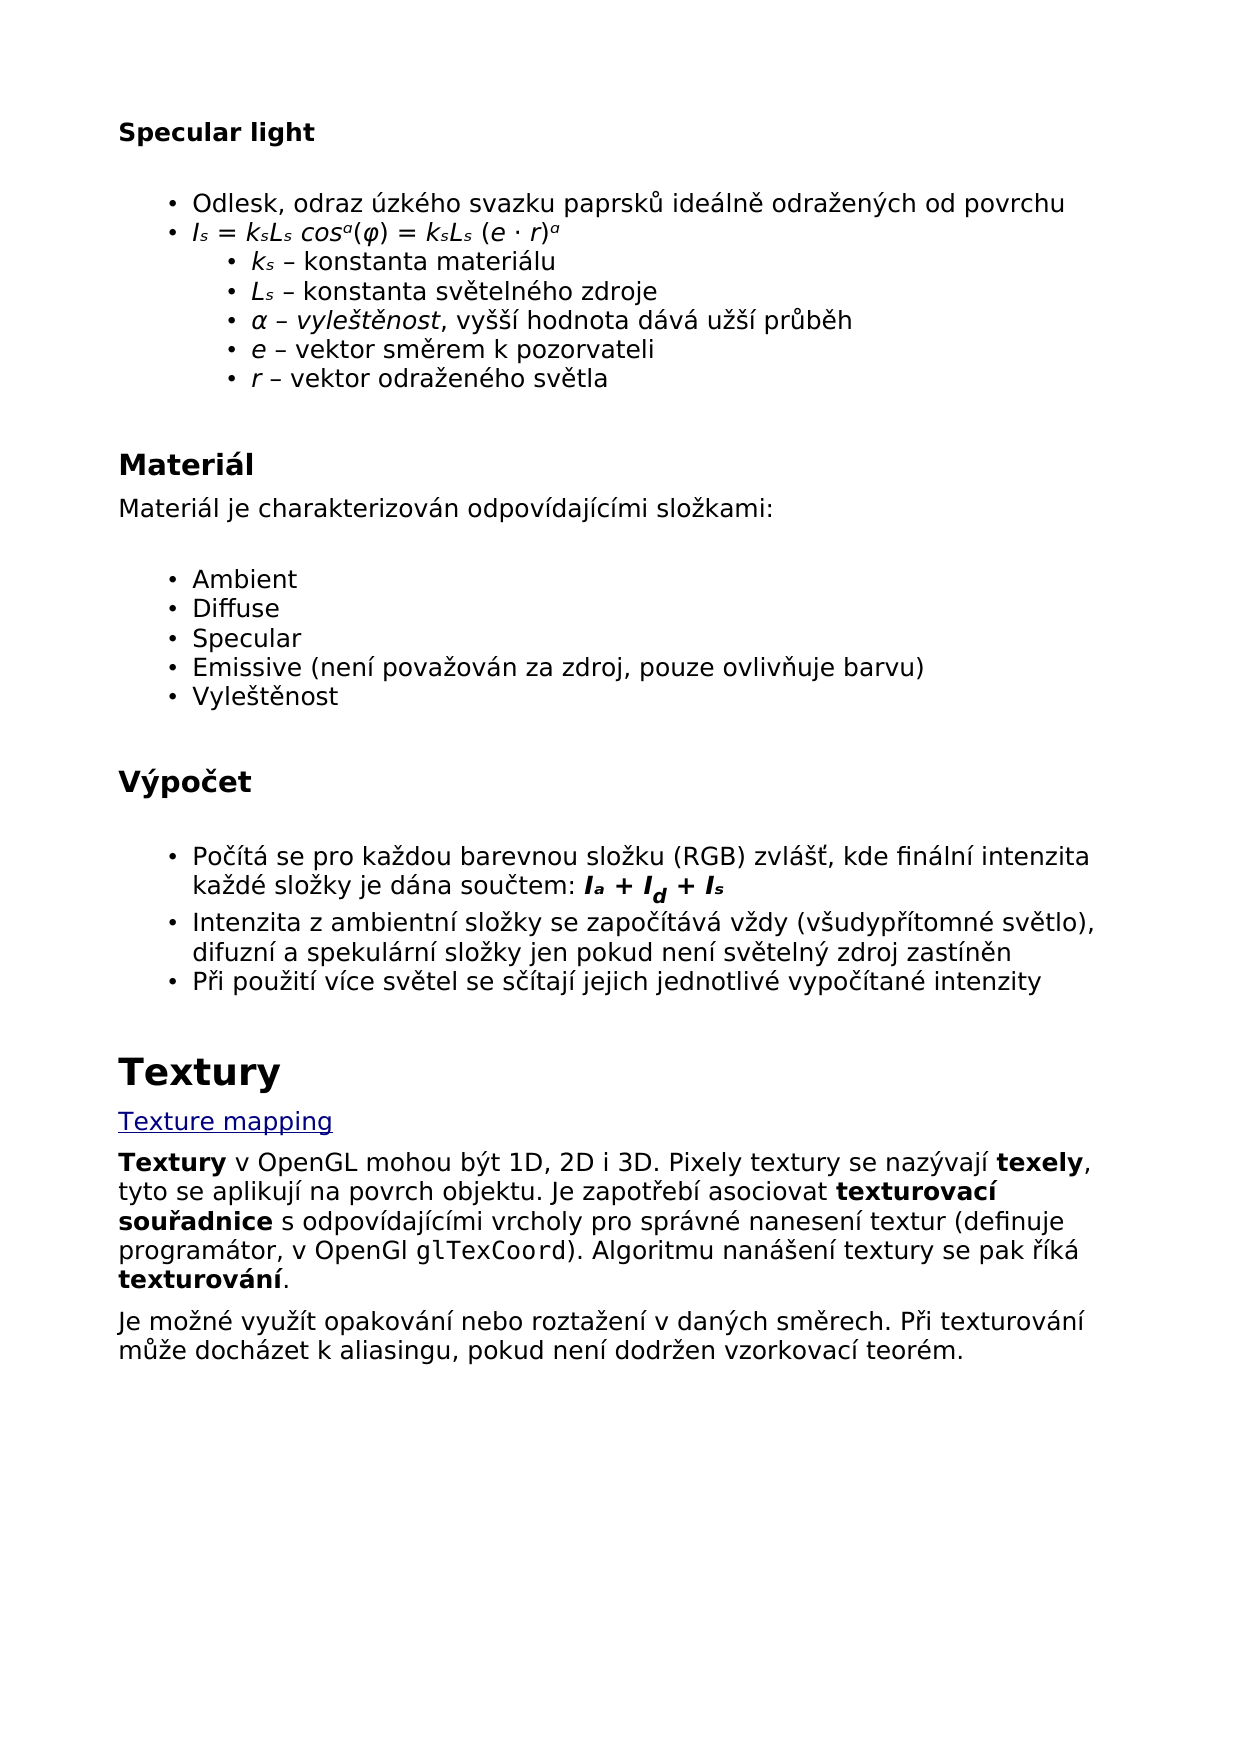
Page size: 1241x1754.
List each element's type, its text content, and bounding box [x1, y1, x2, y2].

list Vyleštěnost [177, 682, 1122, 711]
list Diffuse [177, 595, 1122, 624]
subtitle Výpočet [118, 766, 1122, 800]
list kₛ – konstanta materiálu [236, 248, 1122, 277]
list r – vektor odraženého světla [236, 364, 1122, 393]
list α – vyleštěnost, vyšší hodnota dává užší průběh [236, 306, 1122, 335]
list e – vektor směrem k pozorvateli [236, 335, 1122, 364]
subtitle Textury [118, 1051, 1122, 1094]
subtitle Specular light [118, 118, 1122, 147]
list Ambient [177, 566, 1122, 595]
list Lₛ – konstanta světelného zdroje [236, 277, 1122, 306]
list Odlesk, odraz úzkého svazku paprsků ideálně odražených od povrchu [177, 189, 1122, 218]
list Iₛ = kₛLₛ cosᵅ(φ) = kₛLₛ (e · r)ᵅ [177, 218, 1122, 248]
text Je možné využít opakování nebo roztažení v daných směrech. Při texturování může docházet k aliasingu, pokud není dodržen vzorkovací teorém. [118, 1307, 1122, 1365]
list Při použití více světel se sčítají jejich jednotlivé vypočítané intenzity [177, 967, 1122, 996]
subtitle Materiál [118, 448, 1122, 482]
list Intenzita z ambientní složky se započítává vždy (všudypřítomné světlo), difuzní a spekulární složky jen pokud není světelný zdroj zastíněn [177, 908, 1122, 967]
text Textury v OpenGL mohou být 1D, 2D i 3D. Pixely textury se nazývají texely, tyto se aplikují na povrch objektu. Je zapotřebí asociovat texturovací souřadnice s odpovídajícími vrcholy pro správné nanesení textur (definuje programátor, v OpenGl glTexCoord). Algoritmu nanášení textury se pak říká texturování. [118, 1148, 1122, 1294]
list Počítá se pro každou barevnou složku (RGB) zvlášť, kde finální intenzita každé složky je dána součtem: Iₐ + Id + Iₛ [177, 842, 1122, 908]
text Texture mapping [118, 1107, 1122, 1136]
list Specular [177, 624, 1122, 653]
list Emissive (není považován za zdroj, pouze ovlivňuje barvu) [177, 653, 1122, 682]
text Materiál je charakterizován odpovídajícími složkami: [118, 494, 1122, 523]
